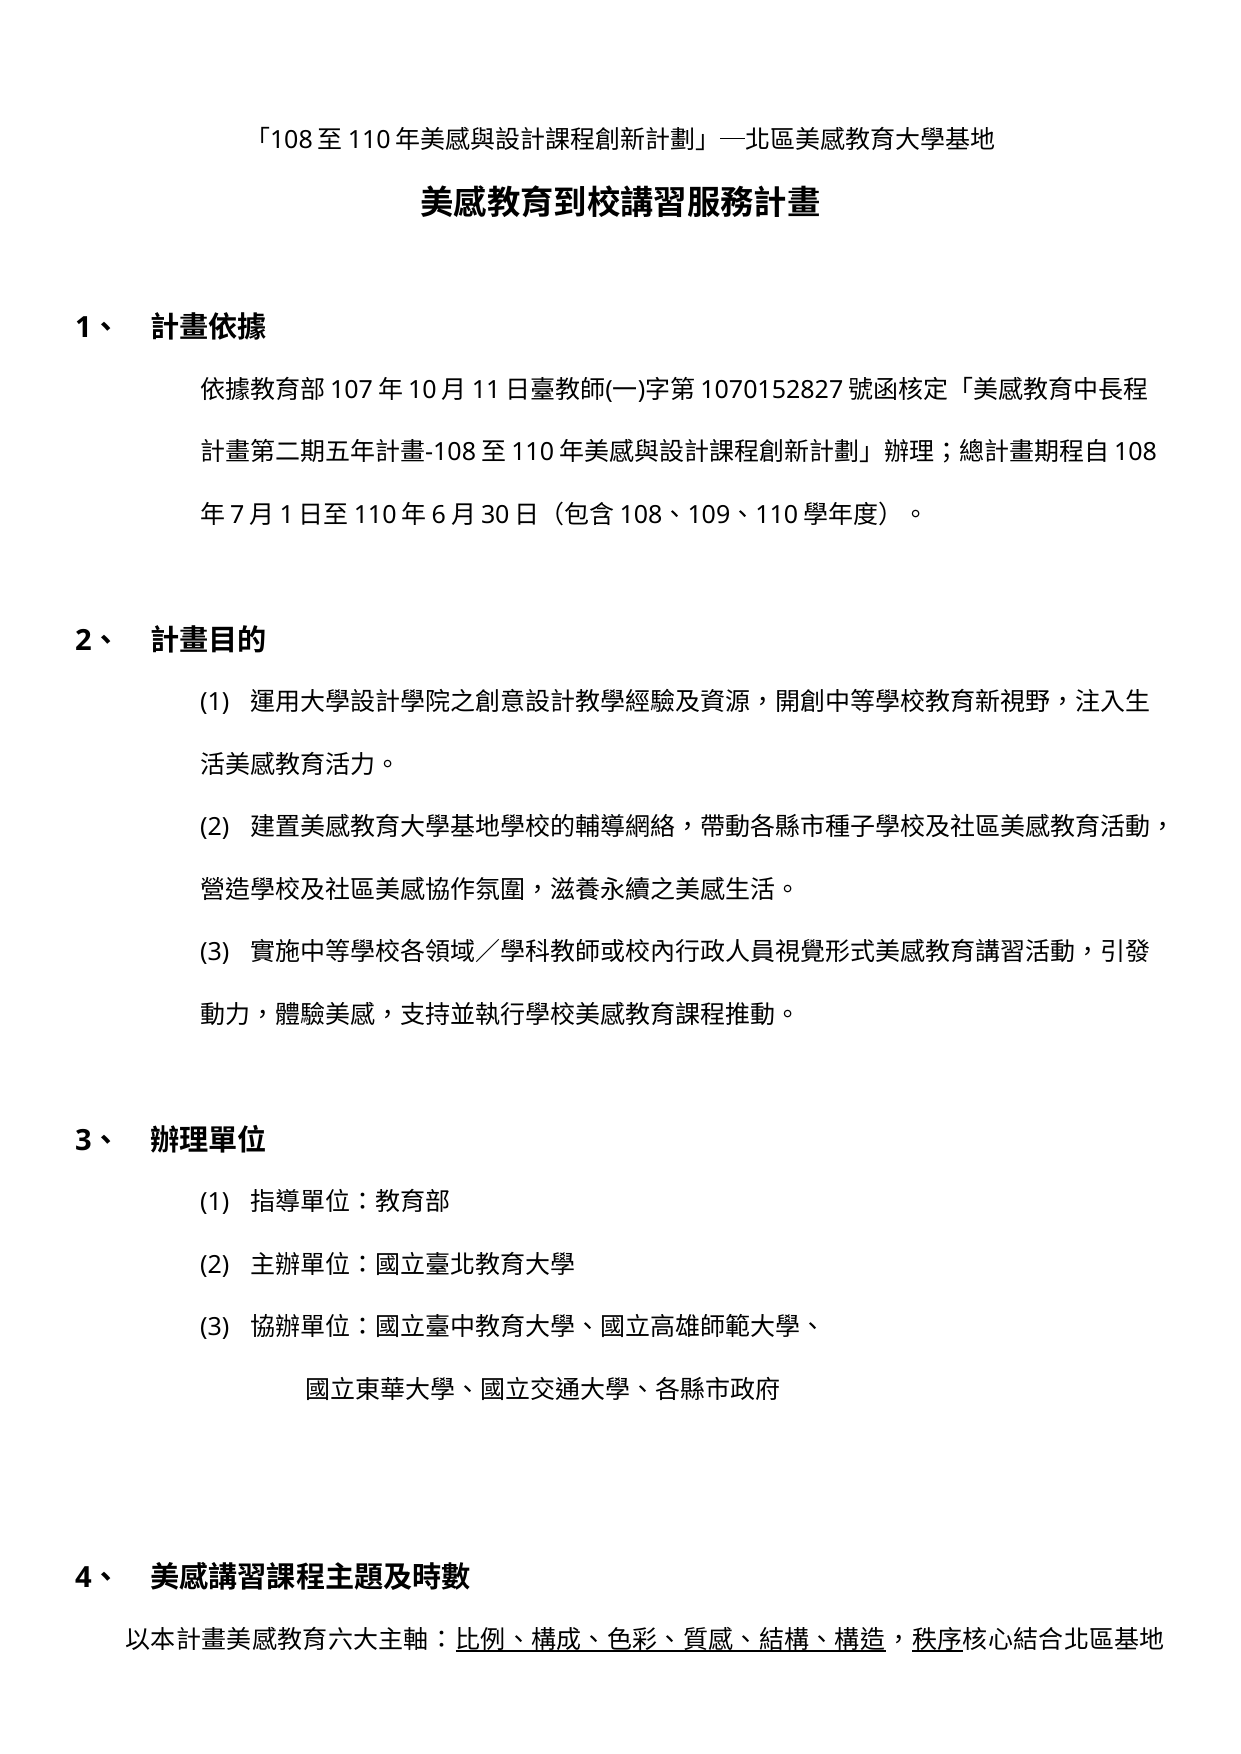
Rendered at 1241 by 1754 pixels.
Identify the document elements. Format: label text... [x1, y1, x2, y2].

list 主辦單位：國立臺北教育大學 [200, 1221, 1165, 1283]
list 計畫依據 [75, 283, 1165, 346]
list 實施中等學校各領域／學科教師或校內行政人員視覺形式美感教育講習活動，引發動力，體驗美感，支持並執行學校美感教育課程推動。 [200, 908, 1165, 1033]
list 運用大學設計學院之創意設計教學經驗及資源，開創中等學校教育新視野，注入生活美感教育活力。 [200, 658, 1165, 783]
text 依據教育部107年10月11日臺教師(一)字第1070152827號函核定「美感教育中長程計畫第二期五年計畫-108至110年美感與設計課程創新計劃」辦理；總計畫期程自108年7月1日至110年6月30日（包含108、109、110學年度）。 [200, 346, 1165, 533]
list 建置美感教育大學基地學校的輔導網絡，帶動各縣市種子學校及社區美感教育活動，營造學校及社區美感協作氛圍，滋養永續之美感生活。 [200, 783, 1165, 908]
list 計畫目的 [75, 596, 1165, 658]
text 美感教育到校講習服務計畫 [75, 158, 1165, 221]
list 美感講習課程主題及時數 [75, 1533, 1165, 1596]
list 指導單位：教育部 [200, 1158, 1165, 1221]
list 協辦單位：國立臺中教育大學、國立高雄師範大學、 國立東華大學、國立交通大學、各縣市政府 [200, 1283, 1165, 1408]
text 以本計畫美感教育六大主軸：比例、構成、色彩、質感、結構、構造，秩序核心結合北區基地 [75, 1596, 1165, 1658]
text 「108至110年美感與設計課程創新計劃」─北區美感教育大學基地 [75, 96, 1165, 158]
list 辦理單位 [75, 1096, 1165, 1158]
